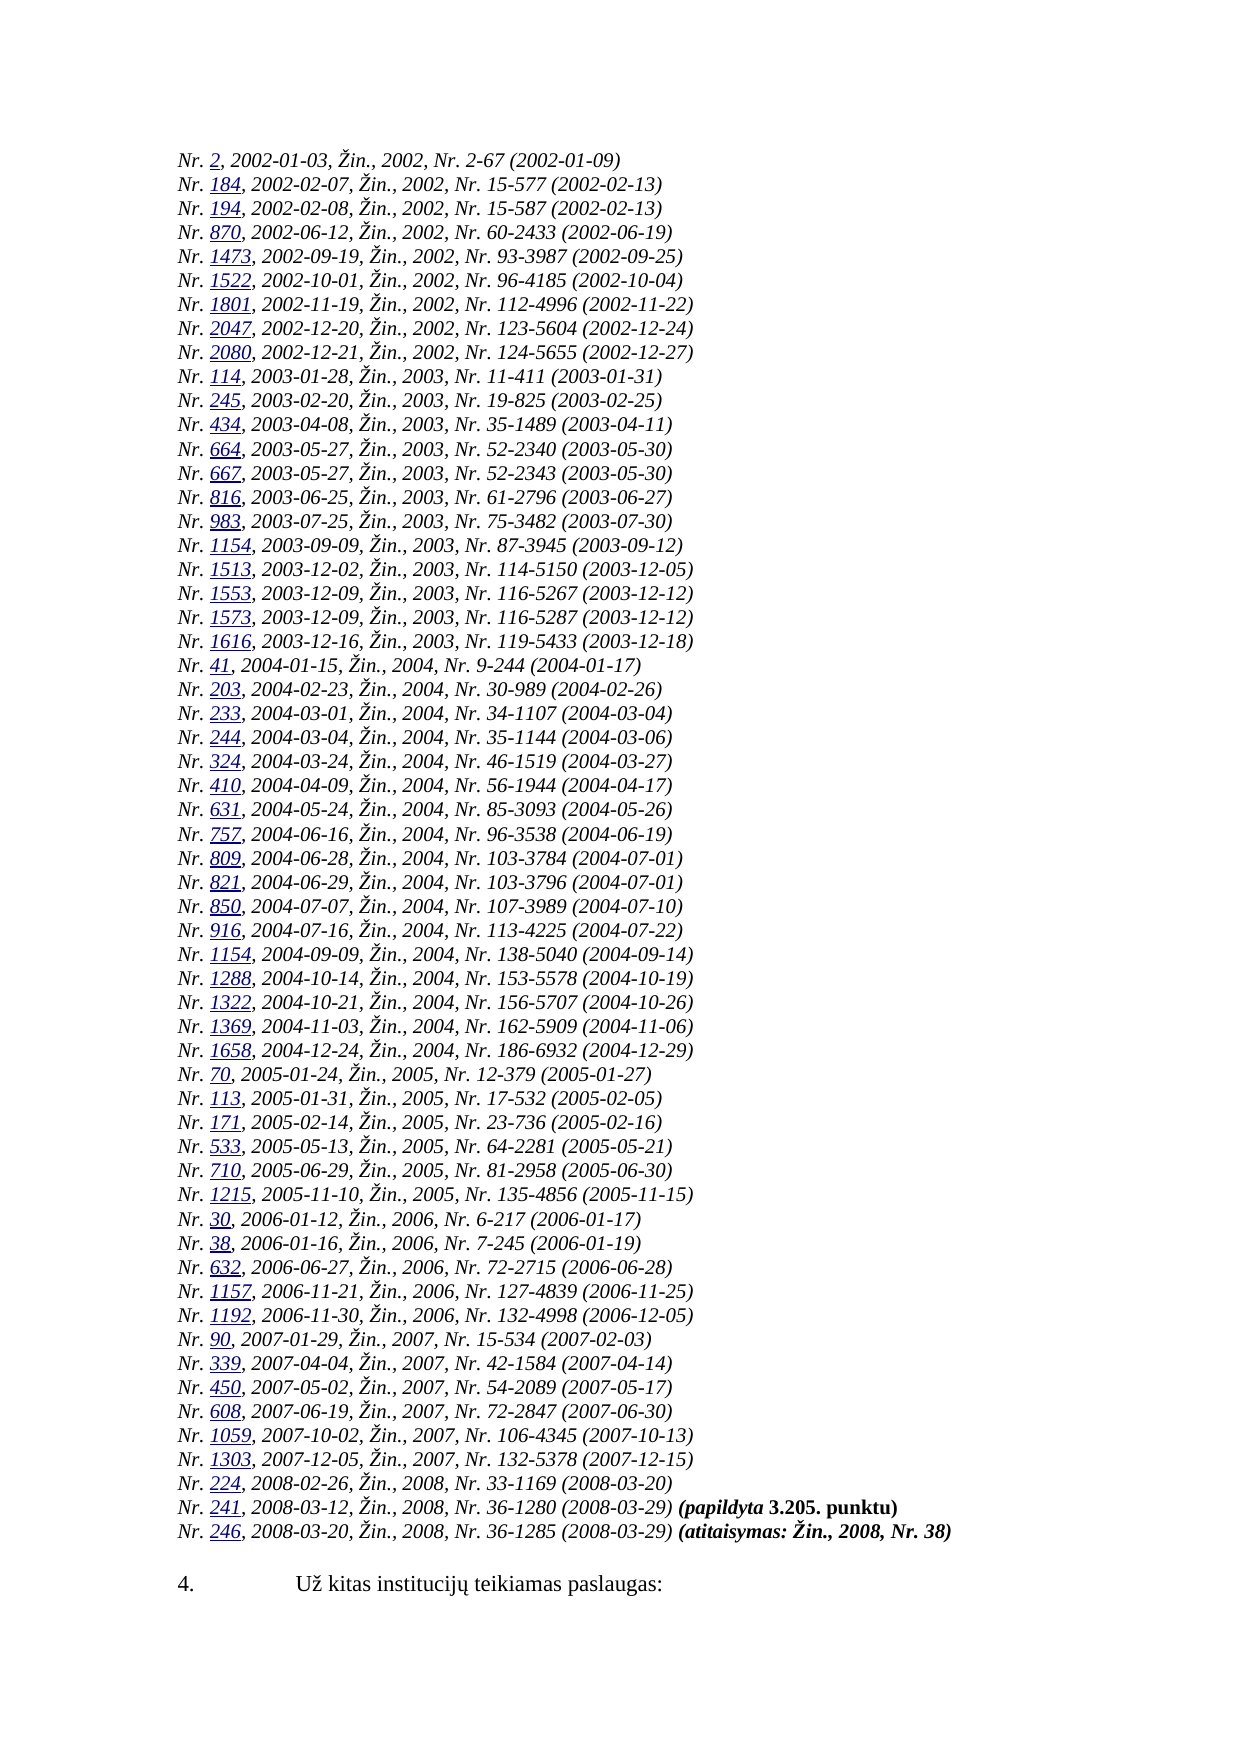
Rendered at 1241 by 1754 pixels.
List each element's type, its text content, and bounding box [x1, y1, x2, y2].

text Nr. 2, 2002-01-03, Žin., 2002, Nr. 2-67 (2002-01-09) [177, 148, 1122, 172]
text Nr. 1322, 2004-10-21, Žin., 2004, Nr. 156-5707 (2004-10-26) [177, 990, 1122, 1014]
text Nr. 434, 2003-04-08, Žin., 2003, Nr. 35-1489 (2003-04-11) [177, 412, 1122, 436]
text Nr. 184, 2002-02-07, Žin., 2002, Nr. 15-577 (2002-02-13) [177, 172, 1122, 196]
text Nr. 450, 2007-05-02, Žin., 2007, Nr. 54-2089 (2007-05-17) [177, 1375, 1122, 1399]
text Nr. 1369, 2004-11-03, Žin., 2004, Nr. 162-5909 (2004-11-06) [177, 1014, 1122, 1038]
text Nr. 171, 2005-02-14, Žin., 2005, Nr. 23-736 (2005-02-16) [177, 1110, 1122, 1134]
text Nr. 2047, 2002-12-20, Žin., 2002, Nr. 123-5604 (2002-12-24) [177, 316, 1122, 340]
text Nr. 30, 2006-01-12, Žin., 2006, Nr. 6-217 (2006-01-17) [177, 1206, 1122, 1231]
text Nr. 816, 2003-06-25, Žin., 2003, Nr. 61-2796 (2003-06-27) [177, 484, 1122, 509]
text Nr. 1059, 2007-10-02, Žin., 2007, Nr. 106-4345 (2007-10-13) [177, 1423, 1122, 1447]
text Nr. 339, 2007-04-04, Žin., 2007, Nr. 42-1584 (2007-04-14) [177, 1351, 1122, 1375]
text Nr. 1473, 2002-09-19, Žin., 2002, Nr. 93-3987 (2002-09-25) [177, 244, 1122, 268]
text Nr. 1215, 2005-11-10, Žin., 2005, Nr. 135-4856 (2005-11-15) [177, 1182, 1122, 1206]
text Nr. 1513, 2003-12-02, Žin., 2003, Nr. 114-5150 (2003-12-05) [177, 557, 1122, 581]
text Nr. 244, 2004-03-04, Žin., 2004, Nr. 35-1144 (2004-03-06) [177, 725, 1122, 749]
text Nr. 821, 2004-06-29, Žin., 2004, Nr. 103-3796 (2004-07-01) [177, 869, 1122, 894]
text Nr. 113, 2005-01-31, Žin., 2005, Nr. 17-532 (2005-02-05) [177, 1086, 1122, 1110]
text Nr. 114, 2003-01-28, Žin., 2003, Nr. 11-411 (2003-01-31) [177, 364, 1122, 388]
text 4. Už kitas institucijų teikiamas paslaugas: [177, 1570, 945, 1596]
text Nr. 70, 2005-01-24, Žin., 2005, Nr. 12-379 (2005-01-27) [177, 1062, 1122, 1086]
text Nr. 850, 2004-07-07, Žin., 2004, Nr. 107-3989 (2004-07-10) [177, 894, 1122, 918]
text Nr. 667, 2003-05-27, Žin., 2003, Nr. 52-2343 (2003-05-30) [177, 461, 1122, 484]
text Nr. 194, 2002-02-08, Žin., 2002, Nr. 15-587 (2002-02-13) [177, 196, 1122, 220]
text Nr. 1157, 2006-11-21, Žin., 2006, Nr. 127-4839 (2006-11-25) [177, 1279, 1122, 1303]
text Nr. 1658, 2004-12-24, Žin., 2004, Nr. 186-6932 (2004-12-29) [177, 1038, 1122, 1062]
text Nr. 916, 2004-07-16, Žin., 2004, Nr. 113-4225 (2004-07-22) [177, 918, 1122, 942]
text Nr. 870, 2002-06-12, Žin., 2002, Nr. 60-2433 (2002-06-19) [177, 220, 1122, 244]
text Nr. 2080, 2002-12-21, Žin., 2002, Nr. 124-5655 (2002-12-27) [177, 340, 1122, 364]
text Nr. 1553, 2003-12-09, Žin., 2003, Nr. 116-5267 (2003-12-12) [177, 581, 1122, 605]
text Nr. 1801, 2002-11-19, Žin., 2002, Nr. 112-4996 (2002-11-22) [177, 292, 1122, 316]
text Nr. 410, 2004-04-09, Žin., 2004, Nr. 56-1944 (2004-04-17) [177, 773, 1122, 797]
text Nr. 809, 2004-06-28, Žin., 2004, Nr. 103-3784 (2004-07-01) [177, 846, 1122, 869]
text Nr. 1154, 2004-09-09, Žin., 2004, Nr. 138-5040 (2004-09-14) [177, 942, 1122, 966]
text Nr. 533, 2005-05-13, Žin., 2005, Nr. 64-2281 (2005-05-21) [177, 1134, 1122, 1158]
text Nr. 38, 2006-01-16, Žin., 2006, Nr. 7-245 (2006-01-19) [177, 1231, 1122, 1254]
text Nr. 246, 2008-03-20, Žin., 2008, Nr. 36-1285 (2008-03-29) (atitaisymas: Žin., 2008, Nr. 38) [177, 1519, 1122, 1543]
text Nr. 631, 2004-05-24, Žin., 2004, Nr. 85-3093 (2004-05-26) [177, 797, 1122, 821]
text Nr. 1616, 2003-12-16, Žin., 2003, Nr. 119-5433 (2003-12-18) [177, 629, 1122, 653]
text Nr. 710, 2005-06-29, Žin., 2005, Nr. 81-2958 (2005-06-30) [177, 1158, 1122, 1182]
text Nr. 1573, 2003-12-09, Žin., 2003, Nr. 116-5287 (2003-12-12) [177, 605, 1122, 629]
text Nr. 224, 2008-02-26, Žin., 2008, Nr. 33-1169 (2008-03-20) [177, 1471, 1122, 1495]
text Nr. 1192, 2006-11-30, Žin., 2006, Nr. 132-4998 (2006-12-05) [177, 1303, 1122, 1327]
text Nr. 664, 2003-05-27, Žin., 2003, Nr. 52-2340 (2003-05-30) [177, 436, 1122, 461]
text Nr. 632, 2006-06-27, Žin., 2006, Nr. 72-2715 (2006-06-28) [177, 1254, 1122, 1279]
text Nr. 233, 2004-03-01, Žin., 2004, Nr. 34-1107 (2004-03-04) [177, 701, 1122, 725]
text Nr. 241, 2008-03-12, Žin., 2008, Nr. 36-1280 (2008-03-29) (papildyta 3.205. punktu) [177, 1495, 1122, 1519]
text Nr. 1154, 2003-09-09, Žin., 2003, Nr. 87-3945 (2003-09-12) [177, 533, 1122, 557]
text Nr. 90, 2007-01-29, Žin., 2007, Nr. 15-534 (2007-02-03) [177, 1327, 1122, 1351]
text Nr. 608, 2007-06-19, Žin., 2007, Nr. 72-2847 (2007-06-30) [177, 1399, 1122, 1423]
text Nr. 41, 2004-01-15, Žin., 2004, Nr. 9-244 (2004-01-17) [177, 653, 1122, 677]
text Nr. 245, 2003-02-20, Žin., 2003, Nr. 19-825 (2003-02-25) [177, 388, 1122, 412]
text Nr. 1522, 2002-10-01, Žin., 2002, Nr. 96-4185 (2002-10-04) [177, 268, 1122, 292]
text Nr. 324, 2004-03-24, Žin., 2004, Nr. 46-1519 (2004-03-27) [177, 749, 1122, 773]
text Nr. 203, 2004-02-23, Žin., 2004, Nr. 30-989 (2004-02-26) [177, 677, 1122, 701]
text Nr. 1303, 2007-12-05, Žin., 2007, Nr. 132-5378 (2007-12-15) [177, 1447, 1122, 1471]
text Nr. 1288, 2004-10-14, Žin., 2004, Nr. 153-5578 (2004-10-19) [177, 966, 1122, 990]
text Nr. 757, 2004-06-16, Žin., 2004, Nr. 96-3538 (2004-06-19) [177, 821, 1122, 846]
text Nr. 983, 2003-07-25, Žin., 2003, Nr. 75-3482 (2003-07-30) [177, 509, 1122, 533]
